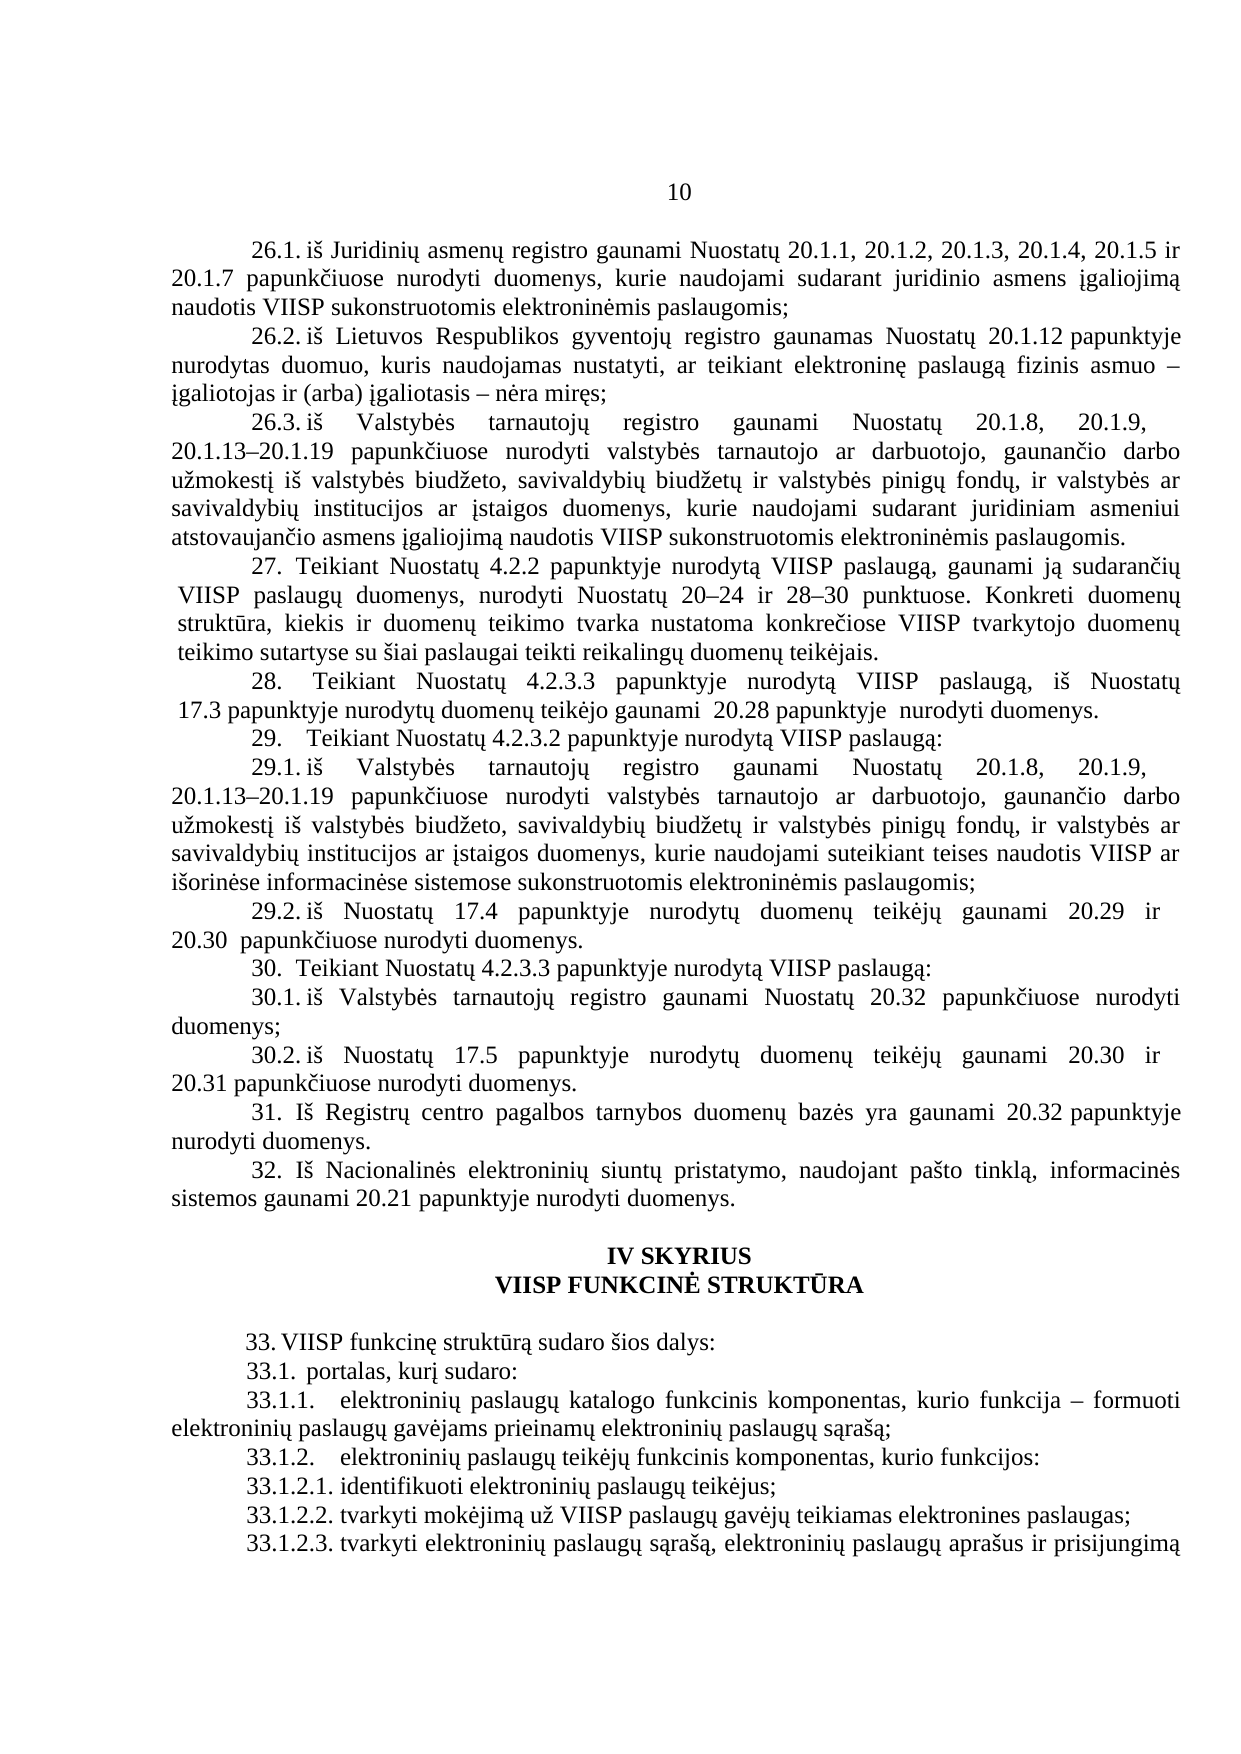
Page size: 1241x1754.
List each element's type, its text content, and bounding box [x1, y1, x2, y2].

text 33.1. portalas, kurį sudaro: [171, 1356, 1181, 1385]
text 27. Teikiant Nuostatų 4.2.2 papunktyje nurodytą VIISP paslaugą, gaunami ją sudarančių VIISP paslaugų duomenys, nurodyti Nuostatų 20–24 ir 28–30 punktuose. Konkreti duomenų struktūra, kiekis ir duomenų teikimo tvarka nustatoma konkrečiose VIISP tvarkytojo duomenų teikimo sutartyse su šiai paslaugai teikti reikalingų duomenų teikėjais. [177, 551, 1181, 666]
text 33.1.2.1. identifikuoti elektroninių paslaugų teikėjus; [171, 1471, 1181, 1500]
text 26.3. iš Valstybės tarnautojų registro gaunami Nuostatų 20.1.8, 20.1.9, 20.1.13–20.1.19 papunkčiuose nurodyti valstybės tarnautojo ar darbuotojo, gaunančio darbo užmokestį iš valstybės biudžeto, savivaldybių biudžetų ir valstybės pinigų fondų, ir valstybės ar savivaldybių institucijos ar įstaigos duomenys, kurie naudojami sudarant juridiniam asmeniui atstovaujančio asmens įgaliojimą naudotis VIISP sukonstruotomis elektroninėmis paslaugomis. [171, 407, 1181, 551]
text 29. Teikiant Nuostatų 4.2.3.2 papunktyje nurodytą VIISP paslaugą: [171, 723, 1181, 752]
text 26.1. iš Juridinių asmenų registro gaunami Nuostatų 20.1.1, 20.1.2, 20.1.3, 20.1.4, 20.1.5 ir 20.1.7 papunkčiuose nurodyti duomenys, kurie naudojami sudarant juridinio asmens įgaliojimą naudotis VIISP sukonstruotomis elektroninėmis paslaugomis; [171, 235, 1181, 321]
text 31. Iš Registrų centro pagalbos tarnybos duomenų bazės yra gaunami 20.32 papunktyje nurodyti duomenys. [171, 1097, 1181, 1155]
text 30.1. iš Valstybės tarnautojų registro gaunami Nuostatų 20.32 papunkčiuose nurodyti duomenys; [171, 982, 1181, 1040]
text 33.1.1. elektroninių paslaugų katalogo funkcinis komponentas, kurio funkcija – formuoti elektroninių paslaugų gavėjams prieinamų elektroninių paslaugų sąrašą; [171, 1385, 1181, 1442]
text 26.2. iš Lietuvos Respublikos gyventojų registro gaunamas Nuostatų 20.1.12 papunktyje nurodytas duomuo, kuris naudojamas nustatyti, ar teikiant elektroninę paslaugą fizinis asmuo – įgaliotojas ir (arba) įgaliotasis – nėra miręs; [171, 321, 1181, 407]
text 30. Teikiant Nuostatų 4.2.3.3 papunktyje nurodytą VIISP paslaugą: [171, 953, 1181, 982]
text 29.1. iš Valstybės tarnautojų registro gaunami Nuostatų 20.1.8, 20.1.9, 20.1.13–20.1.19 papunkčiuose nurodyti valstybės tarnautojo ar darbuotojo, gaunančio darbo užmokestį iš valstybės biudžeto, savivaldybių biudžetų ir valstybės pinigų fondų, ir valstybės ar savivaldybių institucijos ar įstaigos duomenys, kurie naudojami suteikiant teises naudotis VIISP ar išorinėse informacinėse sistemose sukonstruotomis elektroninėmis paslaugomis; [171, 752, 1181, 896]
text 30.2. iš Nuostatų 17.5 papunktyje nurodytų duomenų teikėjų gaunami 20.30 ir 20.31 papunkčiuose nurodyti duomenys. [171, 1040, 1181, 1097]
text 28. Teikiant Nuostatų 4.2.3.3 papunktyje nurodytą VIISP paslaugą, iš Nuostatų 17.3 papunktyje nurodytų duomenų teikėjo gaunami 20.28 papunktyje nurodyti duomenys. [177, 666, 1181, 723]
text 33.1.2.3. tvarkyti elektroninių paslaugų sąrašą, elektroninių paslaugų aprašus ir prisijungimą [171, 1528, 1181, 1557]
text 32. Iš Nacionalinės elektroninių siuntų pristatymo, naudojant pašto tinklą, informacinės sistemos gaunami 20.21 papunktyje nurodyti duomenys. [171, 1155, 1181, 1212]
text 29.2. iš Nuostatų 17.4 papunktyje nurodytų duomenų teikėjų gaunami 20.29 ir 20.30 papunkčiuose nurodyti duomenys. [171, 896, 1181, 953]
text VIISP Funkcinė struktūra [177, 1270, 1181, 1298]
text IV SKYRIUS [177, 1241, 1181, 1270]
text 33. VIISP funkcinę struktūrą sudaro šios dalys: [171, 1327, 1181, 1356]
text 33.1.2. elektroninių paslaugų teikėjų funkcinis komponentas, kurio funkcijos: [171, 1442, 1181, 1471]
text 33.1.2.2. tvarkyti mokėjimą už VIISP paslaugų gavėjų teikiamas elektronines paslaugas; [171, 1500, 1181, 1528]
